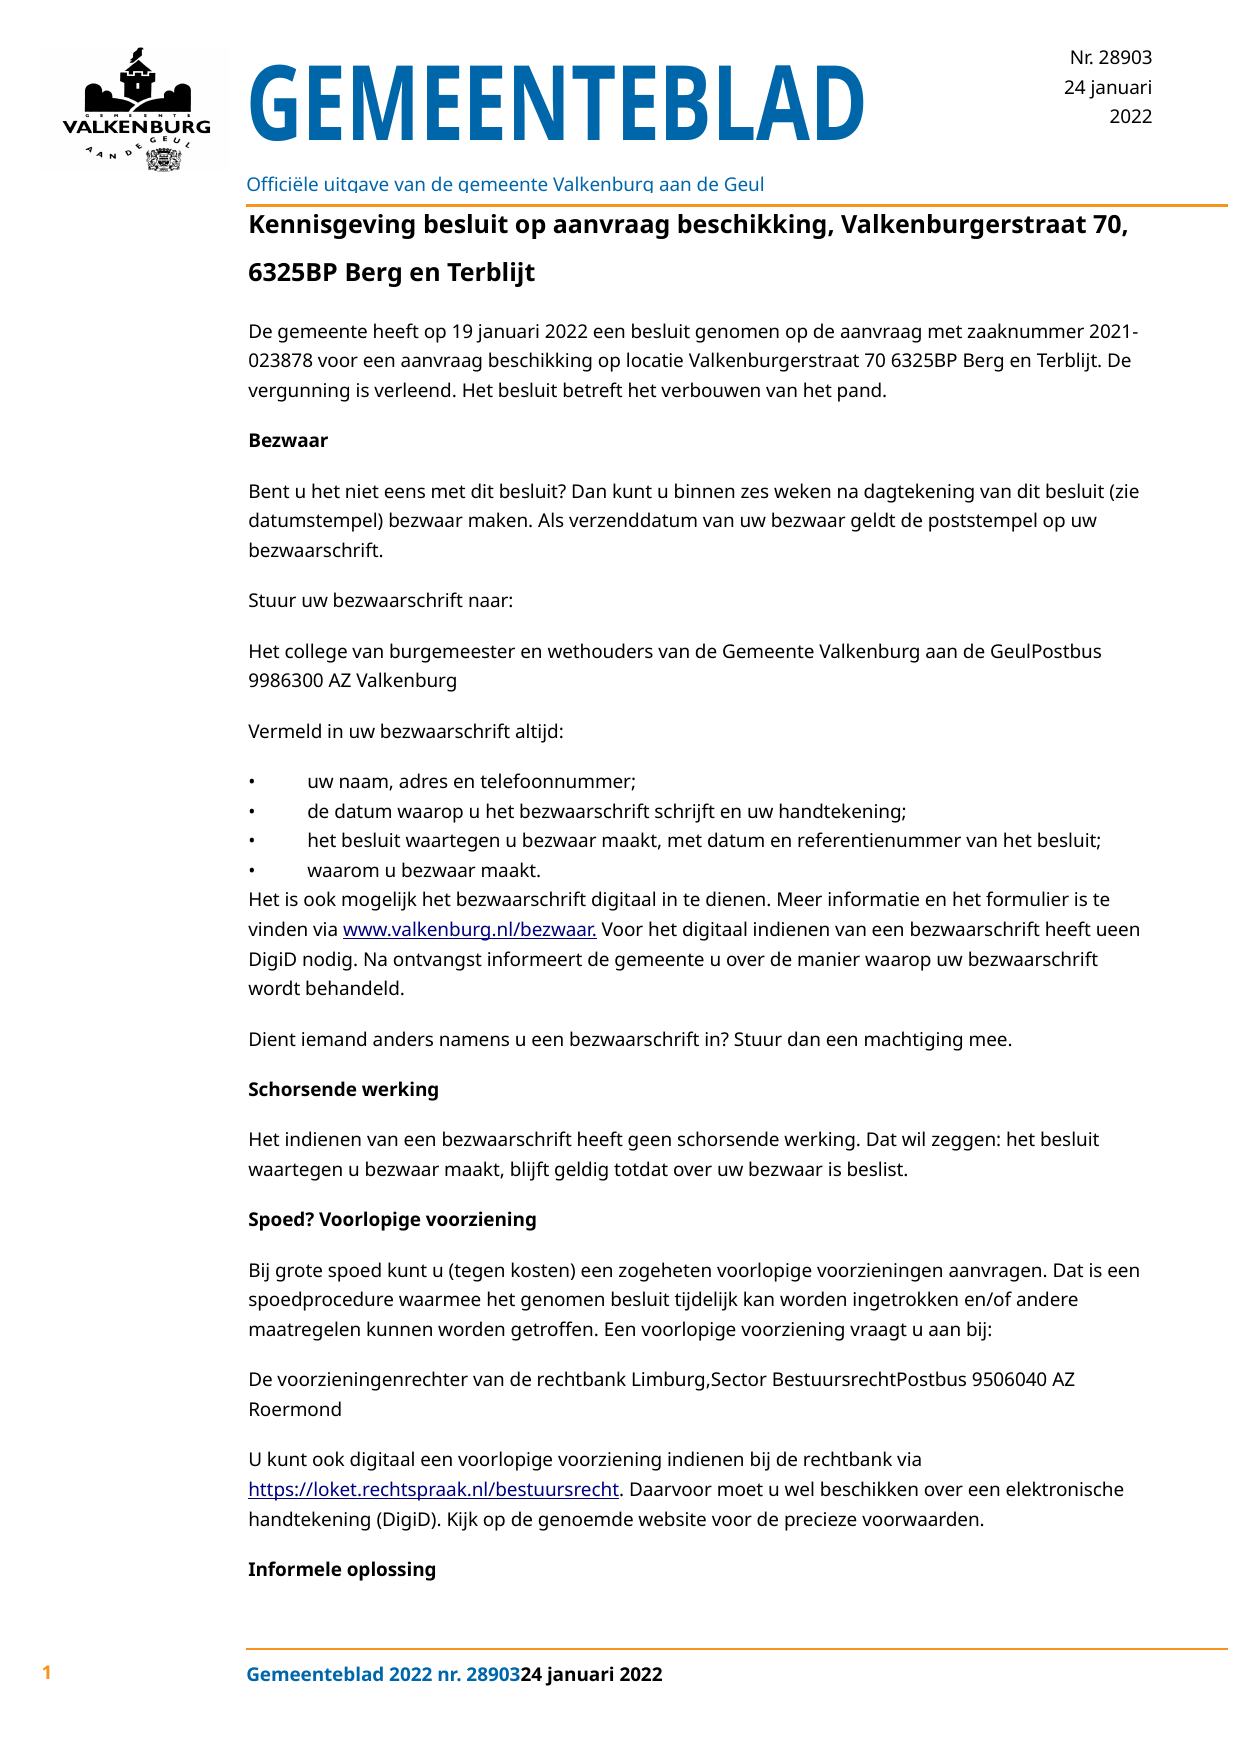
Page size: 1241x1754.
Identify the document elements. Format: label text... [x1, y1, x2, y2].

text Bent u het niet eens met dit besluit? Dan kunt u binnen zes weken na dagtekening van dit besluit (zie datumstempel) bezwaar maken. Als verzenddatum van uw bezwaar geldt de poststempel op uw bezwaarschrift. [248, 478, 1152, 563]
list uw naam, adres en telefoonnummer; [248, 768, 1152, 794]
text Schorsende werking [248, 1076, 1152, 1102]
list waarom u bezwaar maakt. [248, 857, 1152, 883]
text Stuur uw bezwaarschrift naar: [248, 587, 1152, 613]
text Dient iemand anders namens u een bezwaarschrift in? Stuur dan een machtiging mee. [248, 1026, 1152, 1052]
text Kennisgeving besluit op aanvraag beschikking, Valkenburgerstraat 70, 6325BP Berg en Terblijt [248, 207, 1152, 288]
text De gemeente heeft op 19 januari 2022 een besluit genomen op de aanvraag met zaaknummer 2021-023878 voor een aanvraag beschikking op locatie Valkenburgerstraat 70 6325BP Berg en Terblijt. De vergunning is verleend. Het besluit betreft het verbouwen van het pand. [248, 318, 1152, 403]
text Vermeld in uw bezwaarschrift altijd: [248, 718, 1152, 744]
list het besluit waartegen u bezwaar maakt, met datum en referentienummer van het besluit; [248, 827, 1152, 853]
text U kunt ook digitaal een voorlopige voorziening indienen bij de rechtbank via https://loket.rechtspraak.nl/bestuursrecht. Daarvoor moet u wel beschikken over een elektronische handtekening (DigiD). Kijk op de genoemde website voor de precieze voorwaarden. [248, 1447, 1152, 1532]
list de datum waarop u het bezwaarschrift schrijft en uw handtekening; [248, 798, 1152, 824]
picture [41, 47, 231, 172]
text De voorzieningenrechter van de rechtbank Limburg,Sector BestuursrechtPostbus 9506040 AZ Roermond [248, 1367, 1152, 1422]
text Bezwaar [248, 427, 1152, 453]
text Spoed? Voorlopige voorziening [248, 1207, 1152, 1232]
text Het college van burgemeester en wethouders van de Gemeente Valkenburg aan de GeulPostbus 9986300 AZ Valkenburg [248, 638, 1152, 693]
text Het is ook mogelijk het bezwaarschrift digitaal in te dienen. Meer informatie en het formulier is te vinden via www.valkenburg.nl/bezwaar. Voor het digitaal indienen van een bezwaarschrift heeft ueen DigiD nodig. Na ontvangst informeert de gemeente u over de manier waarop uw bezwaarschrift wordt behandeld. [248, 887, 1152, 1001]
text Bij grote spoed kunt u (tegen kosten) een zogeheten voorlopige voorzieningen aanvragen. Dat is een spoedprocedure waarmee het genomen besluit tijdelijk kan worden ingetrokken en/of andere maatregelen kunnen worden getroffen. Een voorlopige voorziening vraagt u aan bij: [248, 1257, 1152, 1342]
text Het indienen van een bezwaarschrift heeft geen schorsende werking. Dat wil zeggen: het besluit waartegen u bezwaar maakt, blijft geldig totdat over uw bezwaar is beslist. [248, 1127, 1152, 1182]
text Informele oplossing [248, 1556, 1152, 1582]
